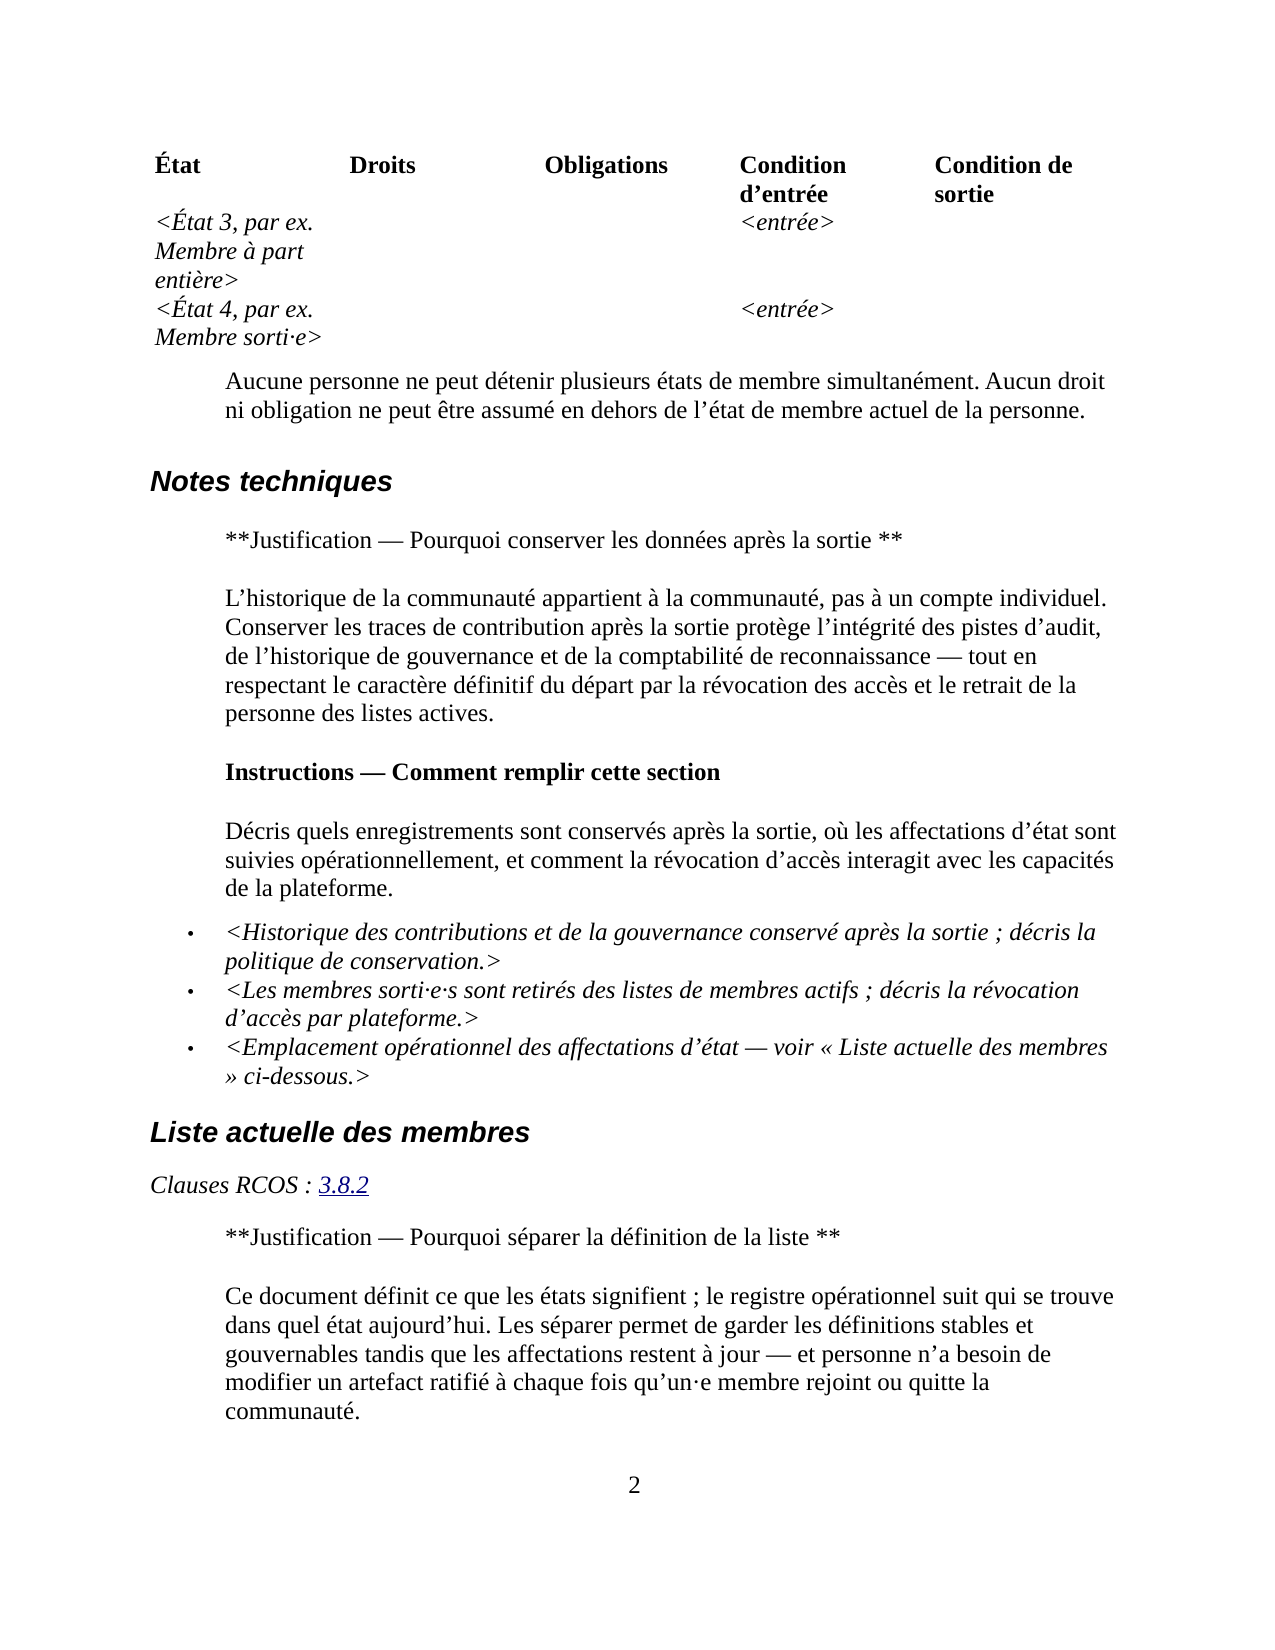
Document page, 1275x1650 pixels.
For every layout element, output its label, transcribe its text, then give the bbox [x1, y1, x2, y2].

table_header Obligations [540, 150, 735, 207]
table_header Condition de sortie [930, 150, 1125, 207]
table_cell <État 3, par ex. Membre à part entière> [150, 208, 345, 294]
text Aucune personne ne peut détenir plusieurs états de membre simultanément. Aucun droit ni obligation ne peut être assumé en dehors de l’état de membre actuel de la personne. [225, 366, 1125, 424]
text **Justification — Pourquoi séparer la définition de la liste ** [225, 1222, 1125, 1251]
subtitle Liste actuelle des membres [150, 1115, 1125, 1148]
list <Historique des contributions et de la gouvernance conservé après la sortie ; décris la politique de conservation.> [187, 917, 1125, 975]
table_header État [150, 150, 345, 207]
table_cell [540, 294, 735, 351]
table_cell [345, 208, 540, 294]
text L’historique de la communauté appartient à la communauté, pas à un compte individuel. Conserver les traces de contribution après la sortie protège l’intégrité des pistes d’audit, de l’historique de gouvernance et de la comptabilité de reconnaissance — tout en respectant le caractère définitif du départ par la révocation des accès et le retrait de la personne des listes actives. [225, 583, 1125, 727]
table_cell <entrée> [735, 294, 930, 351]
text **Justification — Pourquoi conserver les données après la sortie ** [225, 525, 1125, 553]
text Ce document définit ce que les états signifient ; le registre opérationnel suit qui se trouve dans quel état aujourd’hui. Les séparer permet de garder les définitions stables et gouvernables tandis que les affectations restent à jour — et personne n’a besoin de modifier un artefact ratifié à chaque fois qu’un·e membre rejoint ou quitte la communauté. [225, 1281, 1125, 1425]
list <Emplacement opérationnel des affectations d’état — voir « Liste actuelle des membres » ci-dessous.> [187, 1032, 1125, 1090]
text Instructions — Comment remplir cette section [225, 757, 1125, 786]
table_cell <État 4, par ex. Membre sorti·e> [150, 294, 345, 351]
table_header Droits [345, 150, 540, 207]
table_cell <entrée> [735, 208, 930, 294]
list <Les membres sorti·e·s sont retirés des listes de membres actifs ; décris la révocation d’accès par plateforme.> [187, 975, 1125, 1032]
table_header Condition d’entrée [735, 150, 930, 207]
table_cell [540, 208, 735, 294]
text Décris quels enregistrements sont conservés après la sortie, où les affectations d’état sont suivies opérationnellement, et comment la révocation d’accès interagit avec les capacités de la plateforme. [225, 816, 1125, 902]
table_cell [930, 294, 1125, 351]
table_cell [345, 294, 540, 351]
table_cell [930, 208, 1125, 294]
text Clauses RCOS : 3.8.2 [150, 1170, 1125, 1198]
subtitle Notes techniques [150, 464, 1125, 497]
